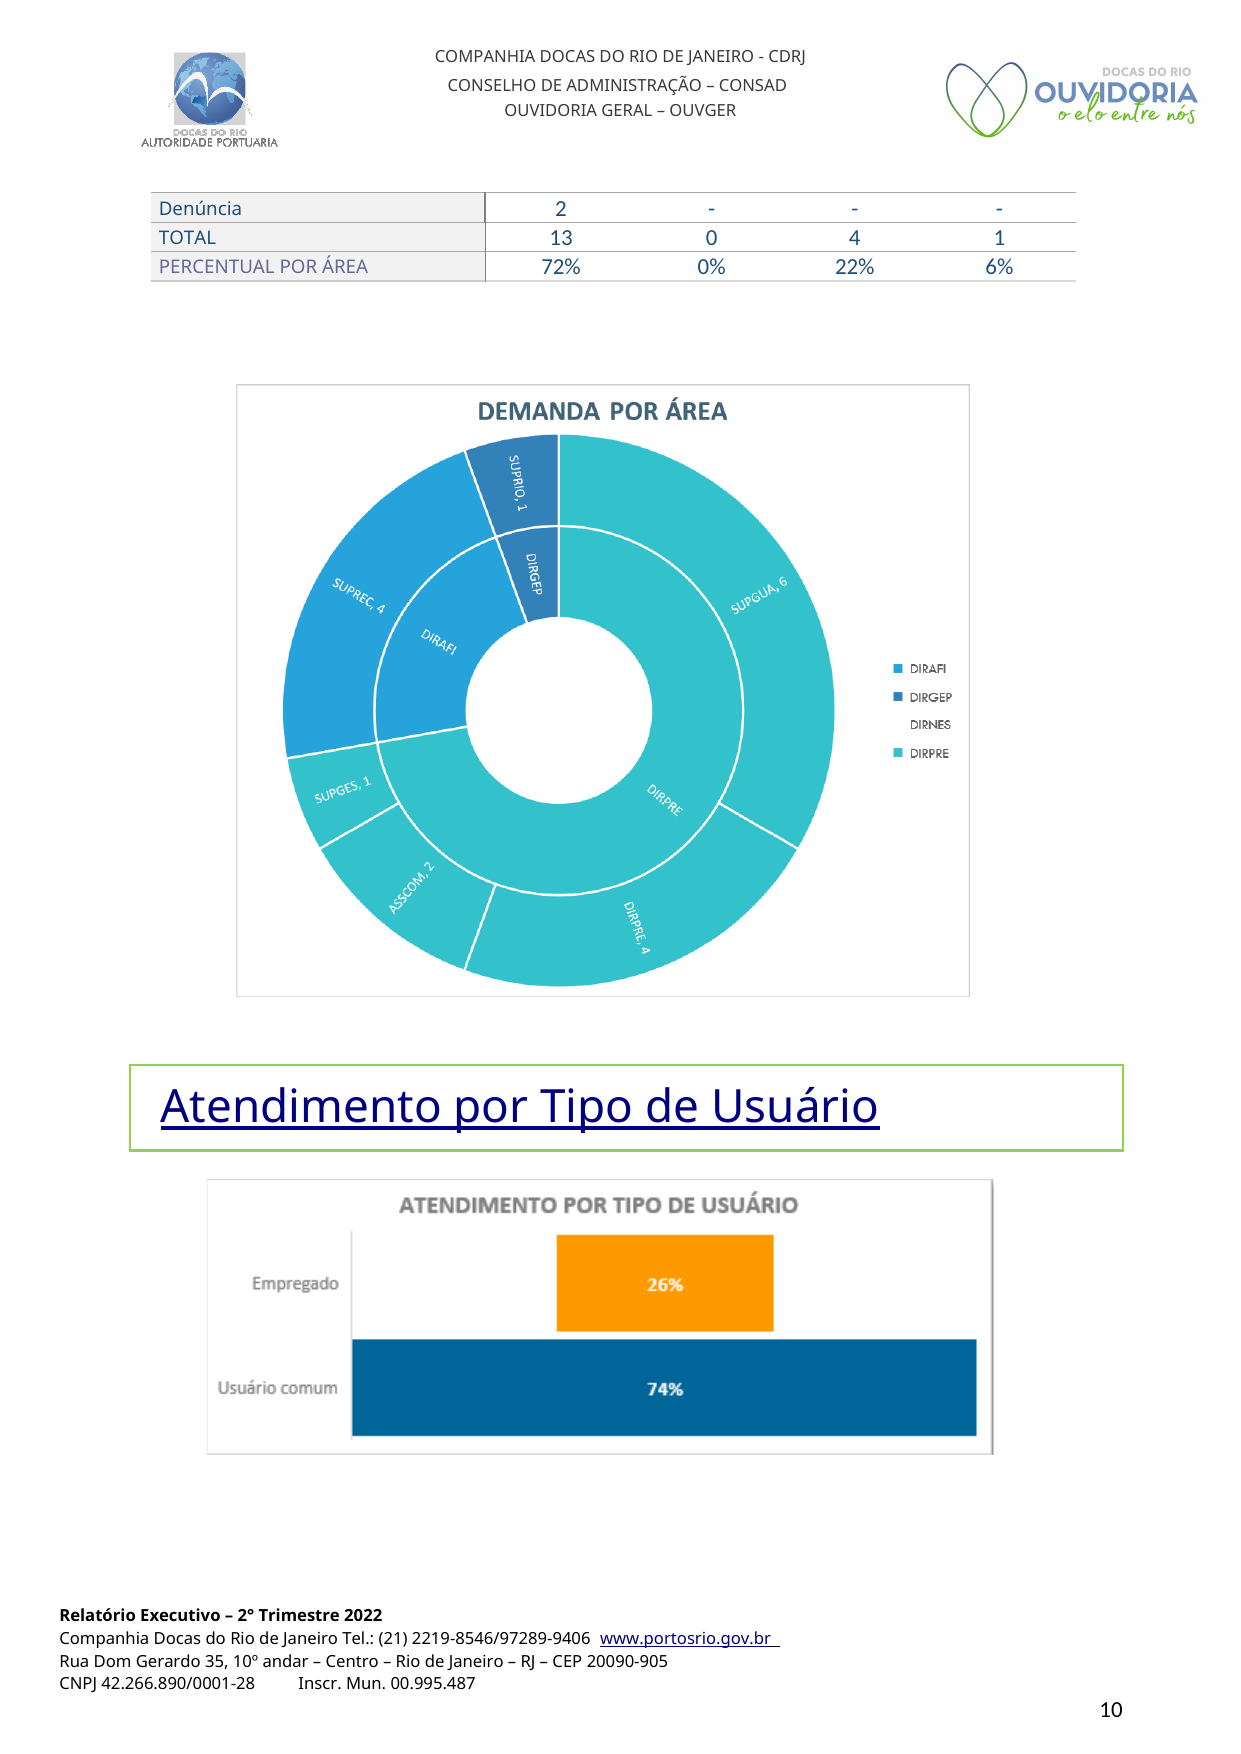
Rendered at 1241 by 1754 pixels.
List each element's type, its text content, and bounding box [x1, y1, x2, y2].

subtitle Atendimento por Tipo de Usuário [131, 1074, 1122, 1136]
table_cell 2 [486, 193, 636, 222]
table_cell 6% [922, 252, 1076, 280]
table_cell 72% [486, 252, 636, 280]
table_cell 22% [787, 252, 922, 280]
table_cell 1 [922, 223, 1076, 251]
table_cell 0% [636, 252, 787, 280]
table_cell - [636, 193, 787, 222]
table_cell 4 [787, 223, 922, 251]
table_cell TOTAL [151, 223, 485, 251]
table_cell - [922, 193, 1076, 222]
table_cell 0 [636, 223, 787, 251]
table_cell 13 [486, 223, 636, 251]
table_cell Denúncia [151, 193, 484, 222]
table_cell - [787, 193, 922, 222]
table_cell PERCENTUAL POR ÁREA [151, 252, 485, 280]
